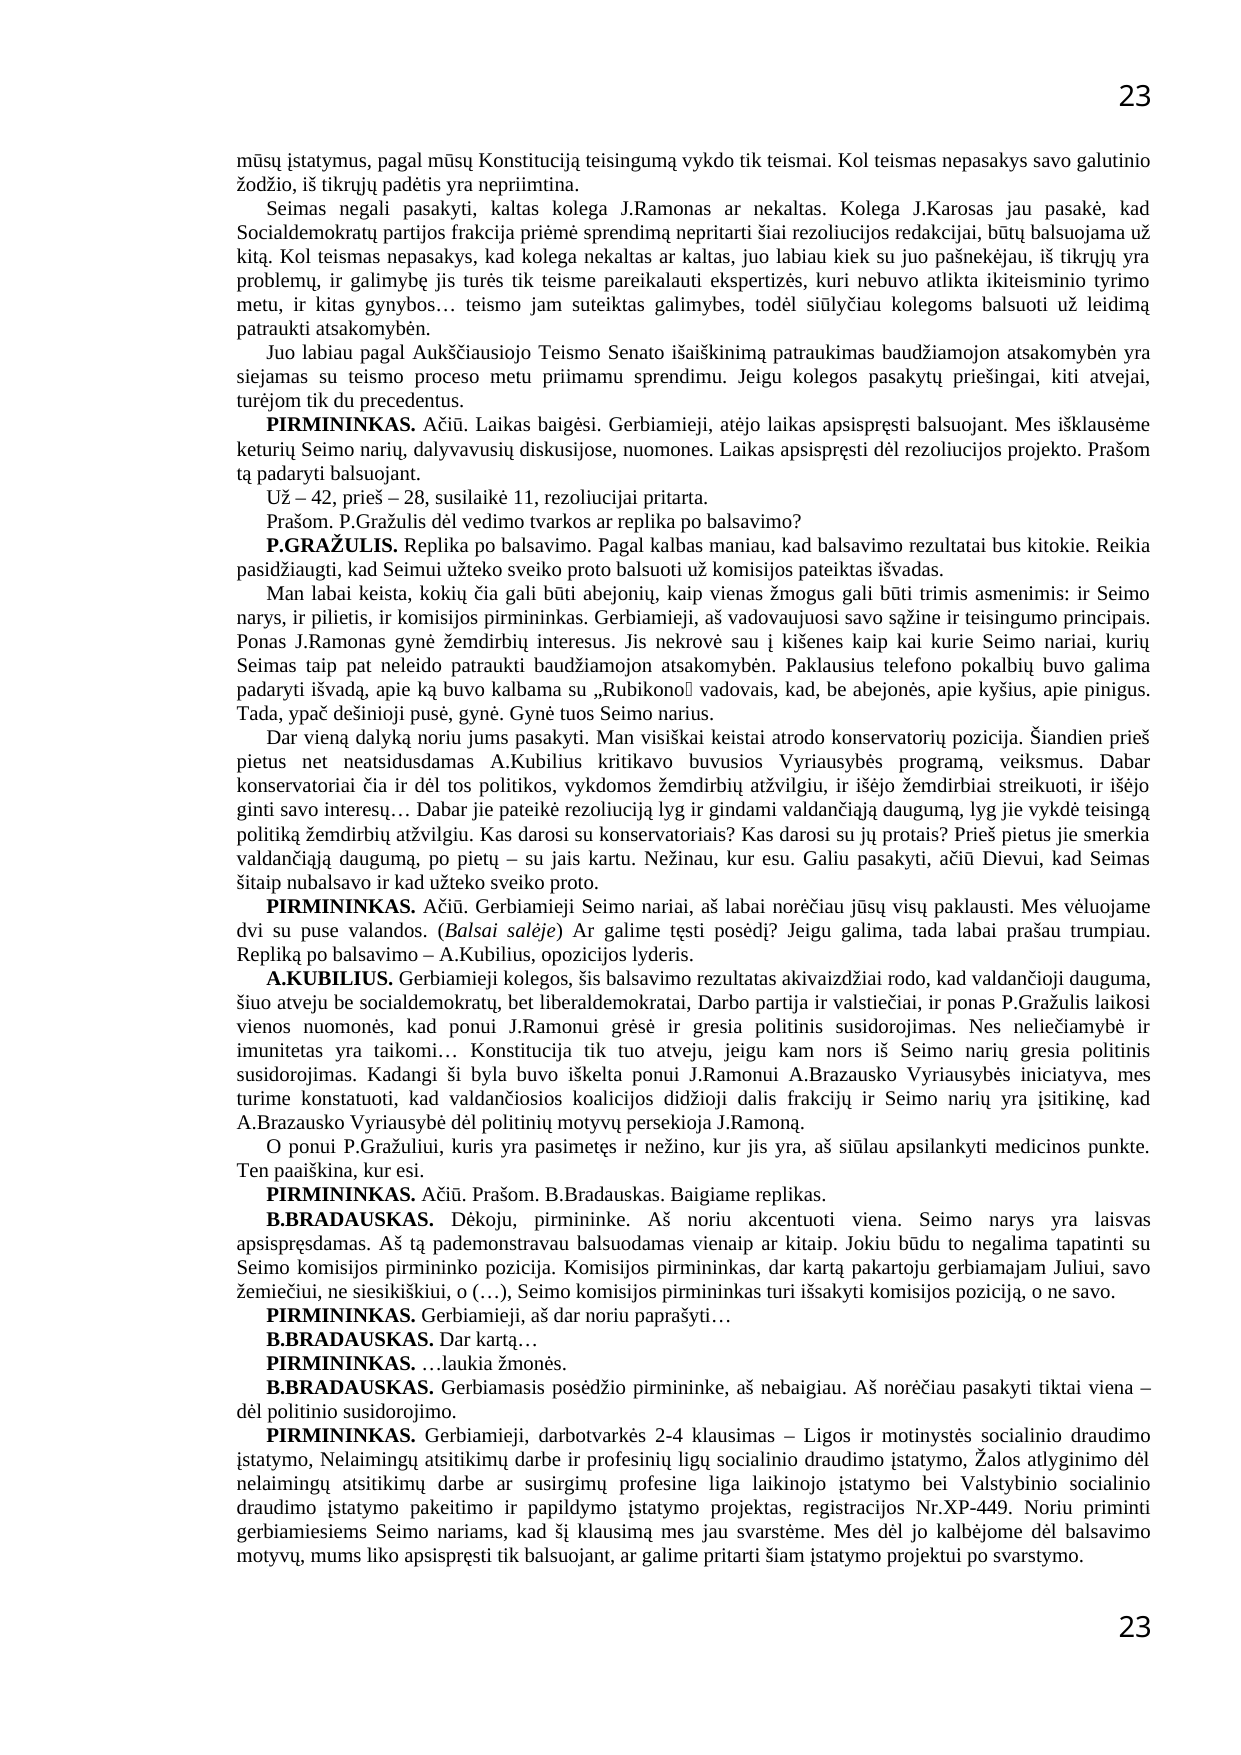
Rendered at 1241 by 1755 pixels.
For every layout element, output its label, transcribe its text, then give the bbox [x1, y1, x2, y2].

text P.GRAŽULIS. Replika po balsavimo. Pagal kalbas maniau, kad balsavimo rezultatai bus kitokie. Reikia pasidžiaugti, kad Seimui užteko sveiko proto balsuoti už komisijos pateiktas išvadas. [236, 533, 1152, 581]
text mūsų įstatymus, pagal mūsų Konstituciją teisingumą vykdo tik teismai. Kol teismas nepasakys savo galutinio žodžio, iš tikrųjų padėtis yra nepriimtina. [236, 148, 1152, 196]
text O ponui P.Gražuliui, kuris yra pasimetęs ir nežino, kur jis yra, aš siūlau apsilankyti medicinos punkte. Ten paaiškina, kur esi. [236, 1134, 1152, 1182]
text B.BRADAUSKAS. Dėkoju, pirmininke. Aš noriu akcentuoti viena. Seimo narys yra laisvas apsispręsdamas. Aš tą pademonstravau balsuodamas vienaip ar kitaip. Jokiu būdu to negalima tapatinti su Seimo komisijos pirmininko pozicija. Komisijos pirmininkas, dar kartą pakartoju gerbiamajam Juliui, savo žemiečiui, ne siesikiškiui, o (…), Seimo komisijos pirmininkas turi išsakyti komisijos poziciją, o ne savo. [236, 1206, 1152, 1303]
text PIRMININKAS. Ačiū. Gerbiamieji Seimo nariai, aš labai norėčiau jūsų visų paklausti. Mes vėluojame dvi su puse valandos. (Balsai salėje) Ar galime tęsti posėdį? Jeigu galima, tada labai prašau trumpiau. Repliką po balsavimo – A.Kubilius, opozicijos lyderis. [236, 894, 1152, 966]
text PIRMININKAS. Ačiū. Prašom. B.Bradauskas. Baigiame replikas. [236, 1182, 1152, 1206]
text PIRMININKAS. Gerbiamieji, darbotvarkės 2-4 klausimas – Ligos ir motinystės socialinio draudimo įstatymo, Nelaimingų atsitikimų darbe ir profesinių ligų socialinio draudimo įstatymo, Žalos atlyginimo dėl nelaimingų atsitikimų darbe ar susirgimų profesine liga laikinojo įstatymo bei Valstybinio socialinio draudimo įstatymo pakeitimo ir papildymo įstatymo projektas, registracijos Nr.XP-449. Noriu priminti gerbiamiesiems Seimo nariams, kad šį klausimą mes jau svarstėme. Mes dėl jo kalbėjome dėl balsavimo motyvų, mums liko apsispręsti tik balsuojant, ar galime pritarti šiam įstatymo projektui po svarstymo. [236, 1423, 1152, 1567]
text PIRMININKAS. …laukia žmonės. [236, 1351, 1152, 1375]
text Man labai keista, kokių čia gali būti abejonių, kaip vienas žmogus gali būti trimis asmenimis: ir Seimo narys, ir pilietis, ir komisijos pirmininkas. Gerbiamieji, aš vadovaujuosi savo sąžine ir teisingumo principais. Ponas J.Ramonas gynė žemdirbių interesus. Jis nekrovė sau į kišenes kaip kai kurie Seimo nariai, kurių Seimas taip pat neleido patraukti baudžiamojon atsakomybėn. Paklausius telefono pokalbių buvo galima padaryti išvadą, apie ką buvo kalbama su „Rubikono vadovais, kad, be abejonės, apie kyšius, apie pinigus. Tada, ypač dešinioji pusė, gynė. Gynė tuos Seimo narius. [236, 581, 1152, 725]
text B.BRADAUSKAS. Dar kartą… [236, 1327, 1152, 1351]
text PIRMININKAS. Gerbiamieji, aš dar noriu paprašyti… [236, 1303, 1152, 1327]
text Prašom. P.Gražulis dėl vedimo tvarkos ar replika po balsavimo? [236, 509, 1152, 533]
text Seimas negali pasakyti, kaltas kolega J.Ramonas ar nekaltas. Kolega J.Karosas jau pasakė, kad Socialdemokratų partijos frakcija priėmė sprendimą nepritarti šiai rezoliucijos redakcijai, būtų balsuojama už kitą. Kol teismas nepasakys, kad kolega nekaltas ar kaltas, juo labiau kiek su juo pašnekėjau, iš tikrųjų yra problemų, ir galimybę jis turės tik teisme pareikalauti ekspertizės, kuri nebuvo atlikta ikiteisminio tyrimo metu, ir kitas gynybos… teismo jam suteiktas galimybes, todėl siūlyčiau kolegoms balsuoti už leidimą patraukti atsakomybėn. [236, 196, 1152, 340]
text Juo labiau pagal Aukščiausiojo Teismo Senato išaiškinimą patraukimas baudžiamojon atsakomybėn yra siejamas su teismo proceso metu priimamu sprendimu. Jeigu kolegos pasakytų priešingai, kiti atvejai, turėjom tik du precedentus. [236, 340, 1152, 412]
text A.KUBILIUS. Gerbiamieji kolegos, šis balsavimo rezultatas akivaizdžiai rodo, kad valdančioji dauguma, šiuo atveju be socialdemokratų, bet liberaldemokratai, Darbo partija ir valstiečiai, ir ponas P.Gražulis laikosi vienos nuomonės, kad ponui J.Ramonui grėsė ir gresia politinis susidorojimas. Nes neliečiamybė ir imunitetas yra taikomi… Konstitucija tik tuo atveju, jeigu kam nors iš Seimo narių gresia politinis susidorojimas. Kadangi ši byla buvo iškelta ponui J.Ramonui A.Brazausko Vyriausybės iniciatyva, mes turime konstatuoti, kad valdančiosios koalicijos didžioji dalis frakcijų ir Seimo narių yra įsitikinę, kad A.Brazausko Vyriausybė dėl politinių motyvų persekioja J.Ramoną. [236, 966, 1152, 1134]
text Už – 42, prieš – 28, susilaikė 11, rezoliucijai pritarta. [236, 484, 1152, 509]
text Dar vieną dalyką noriu jums pasakyti. Man visiškai keistai atrodo konservatorių pozicija. Šiandien prieš pietus net neatsidusdamas A.Kubilius kritikavo buvusios Vyriausybės programą, veiksmus. Dabar konservatoriai čia ir dėl tos politikos, vykdomos žemdirbių atžvilgiu, ir išėjo žemdirbiai streikuoti, ir išėjo ginti savo interesų… Dabar jie pateikė rezoliuciją lyg ir gindami valdančiąją daugumą, lyg jie vykdė teisingą politiką žemdirbių atžvilgiu. Kas darosi su konservatoriais? Kas darosi su jų protais? Prieš pietus jie smerkia valdančiąją daugumą, po pietų – su jais kartu. Nežinau, kur esu. Galiu pasakyti, ačiū Dievui, kad Seimas šitaip nubalsavo ir kad užteko sveiko proto. [236, 725, 1152, 894]
text B.BRADAUSKAS. Gerbiamasis posėdžio pirmininke, aš nebaigiau. Aš norėčiau pasakyti tiktai viena – dėl politinio susidorojimo. [236, 1375, 1152, 1423]
text PIRMININKAS. Ačiū. Laikas baigėsi. Gerbiamieji, atėjo laikas apsispręsti balsuojant. Mes išklausėme keturių Seimo narių, dalyvavusių diskusijose, nuomones. Laikas apsispręsti dėl rezoliucijos projekto. Prašom tą padaryti balsuojant. [236, 412, 1152, 484]
